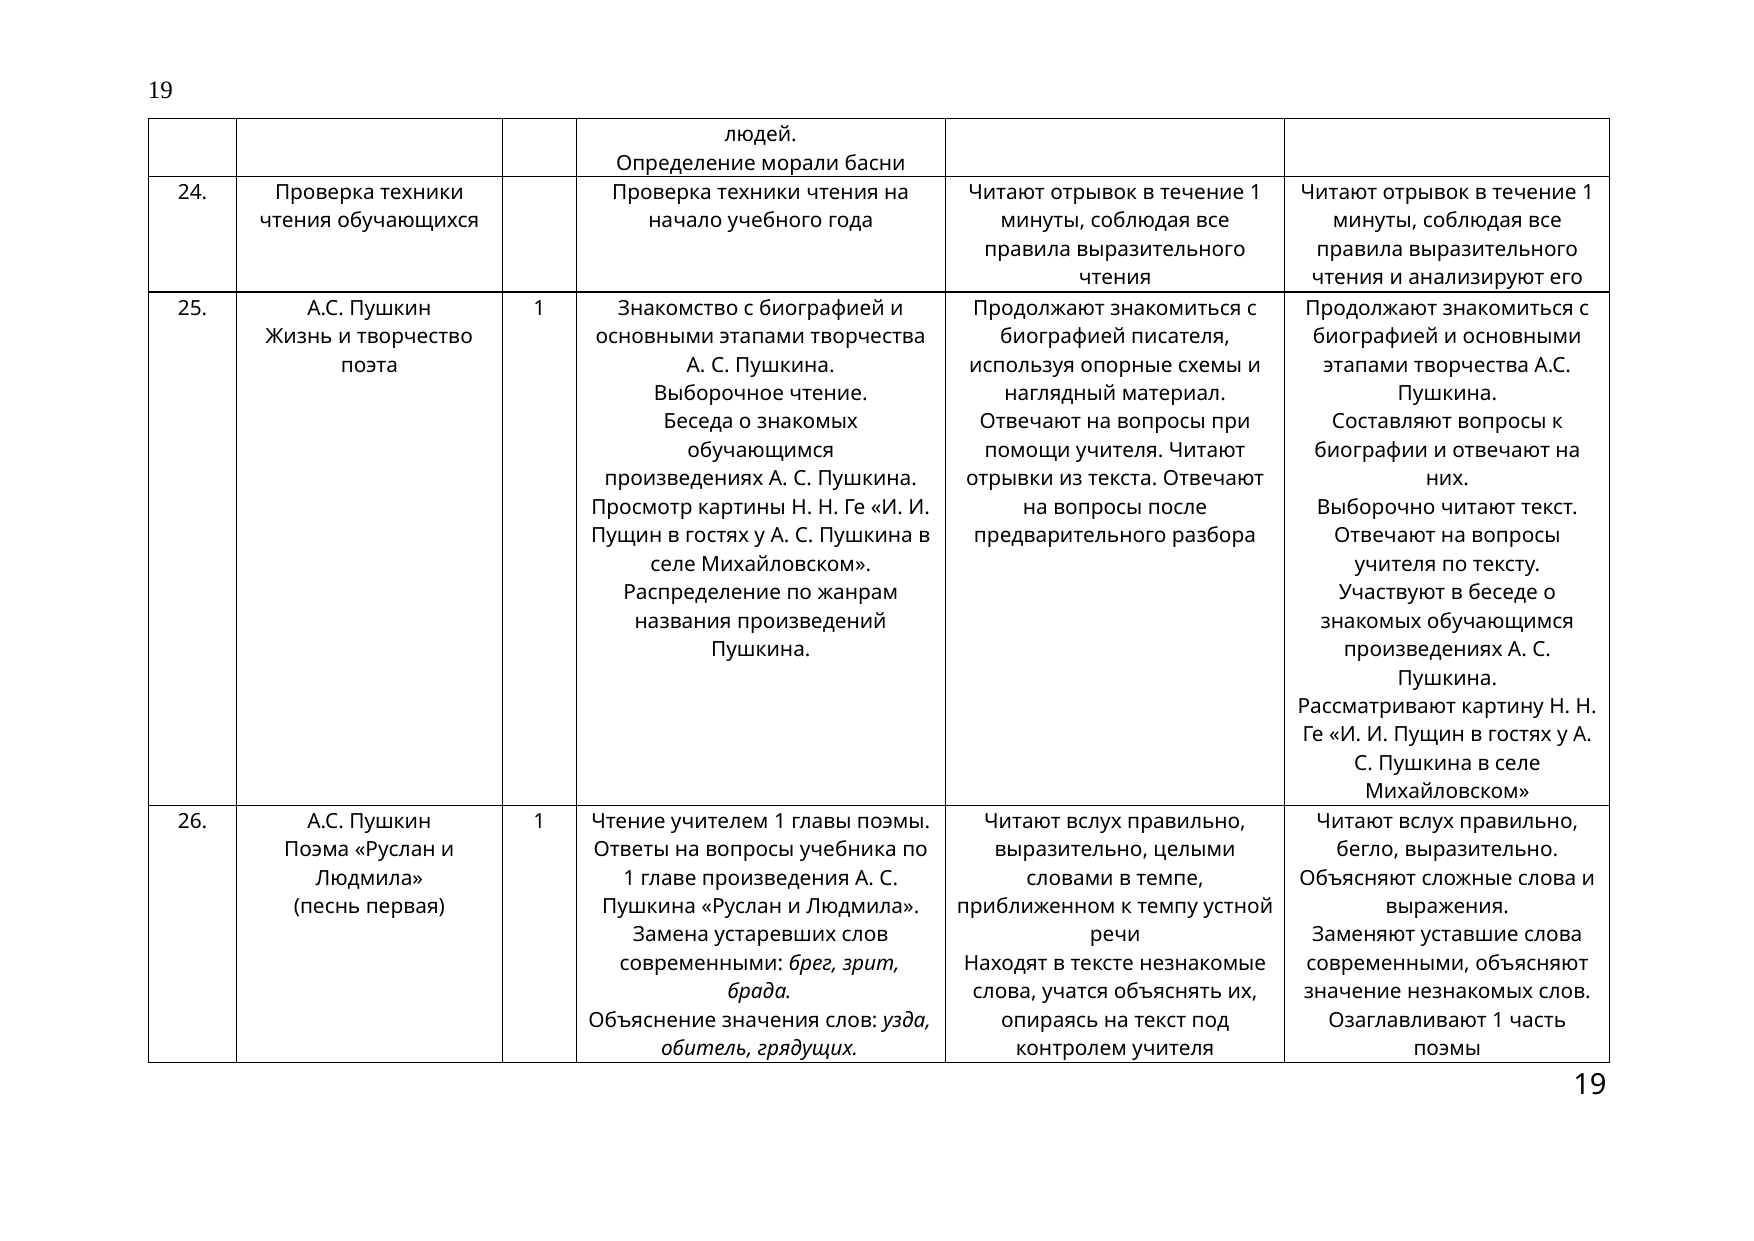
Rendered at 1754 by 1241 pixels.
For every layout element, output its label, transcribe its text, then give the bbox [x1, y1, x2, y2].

table_cell [149, 806, 236, 1062]
table_header А.С. Пушкин Жизнь и творчество поэта [237, 293, 502, 805]
table_cell [237, 119, 502, 176]
table_header Знакомство с биографией и основными этапами творчества А. С. Пушкина. Выборочное чтение. Беседа о знакомых обучающимся произведениях А. С. Пушкина. Просмотр картины Н. Н. Ге «И. И. Пущин в гостях у А. С. Пушкина в селе Михайловском». Распределение по жанрам названия произведений Пушкина. [577, 293, 945, 805]
table_cell [503, 119, 576, 176]
table_cell А.С. Пушкин Поэма «Руслан и Людмила» (песнь первая) [237, 806, 502, 1062]
table_cell Читают вслух правильно, выразительно, целыми словами в темпе, приближенном к темпу устной речи Находят в тексте незнакомые слова, учатся объяснять их, опираясь на текст под контролем учителя [946, 806, 1284, 1062]
table_cell [149, 177, 236, 291]
table_cell [946, 119, 1284, 176]
table_cell [1285, 119, 1609, 176]
table_cell Чтение учителем 1 главы поэмы. Ответы на вопросы учебника по 1 главе произведения А. С. Пушкина «Руслан и Людмила». Замена устаревших слов современными: брег, зрит, брада. Объяснение значения слов: узда, обитель, грядущих. [577, 806, 945, 1062]
table_cell Читают вслух правильно, бегло, выразительно. Объясняют сложные слова и выражения. Заменяют уставшие слова современными, объясняют значение незнакомых слов. Озаглавливают 1 часть поэмы [1285, 806, 1609, 1062]
table_header Продолжают знакомиться с биографией писателя, используя опорные схемы и наглядный материал. Отвечают на вопросы при помощи учителя. Читают отрывки из текста. Отвечают на вопросы после предварительного разбора [946, 293, 1284, 805]
table_cell 1 [503, 806, 576, 1062]
table_cell людей. Определение морали басни [577, 119, 945, 176]
table_cell Читают отрывок в течение 1 минуты, соблюдая все правила выразительного чтения и анализируют его [1285, 177, 1609, 291]
table_header Продолжают знакомиться с биографией и основными этапами творчества А.С. Пушкина. Составляют вопросы к биографии и отвечают на них. Выборочно читают текст. Отвечают на вопросы учителя по тексту. Участвуют в беседе о знакомых обучающимся произведениях А. С. Пушкина. Рассматривают картину Н. Н. Ге «И. И. Пущин в гостях у А. С. Пушкина в селе Михайловском» [1285, 293, 1609, 805]
table_cell [503, 177, 576, 291]
table_header 1 [503, 293, 576, 805]
table_cell [149, 119, 236, 176]
table_cell Проверка техники чтения на начало учебного года [577, 177, 945, 291]
table_cell Проверка техники чтения обучающихся [237, 177, 502, 291]
table_header [149, 293, 236, 805]
table_cell Читают отрывок в течение 1 минуты, соблюдая все правила выразительного чтения [946, 177, 1284, 291]
